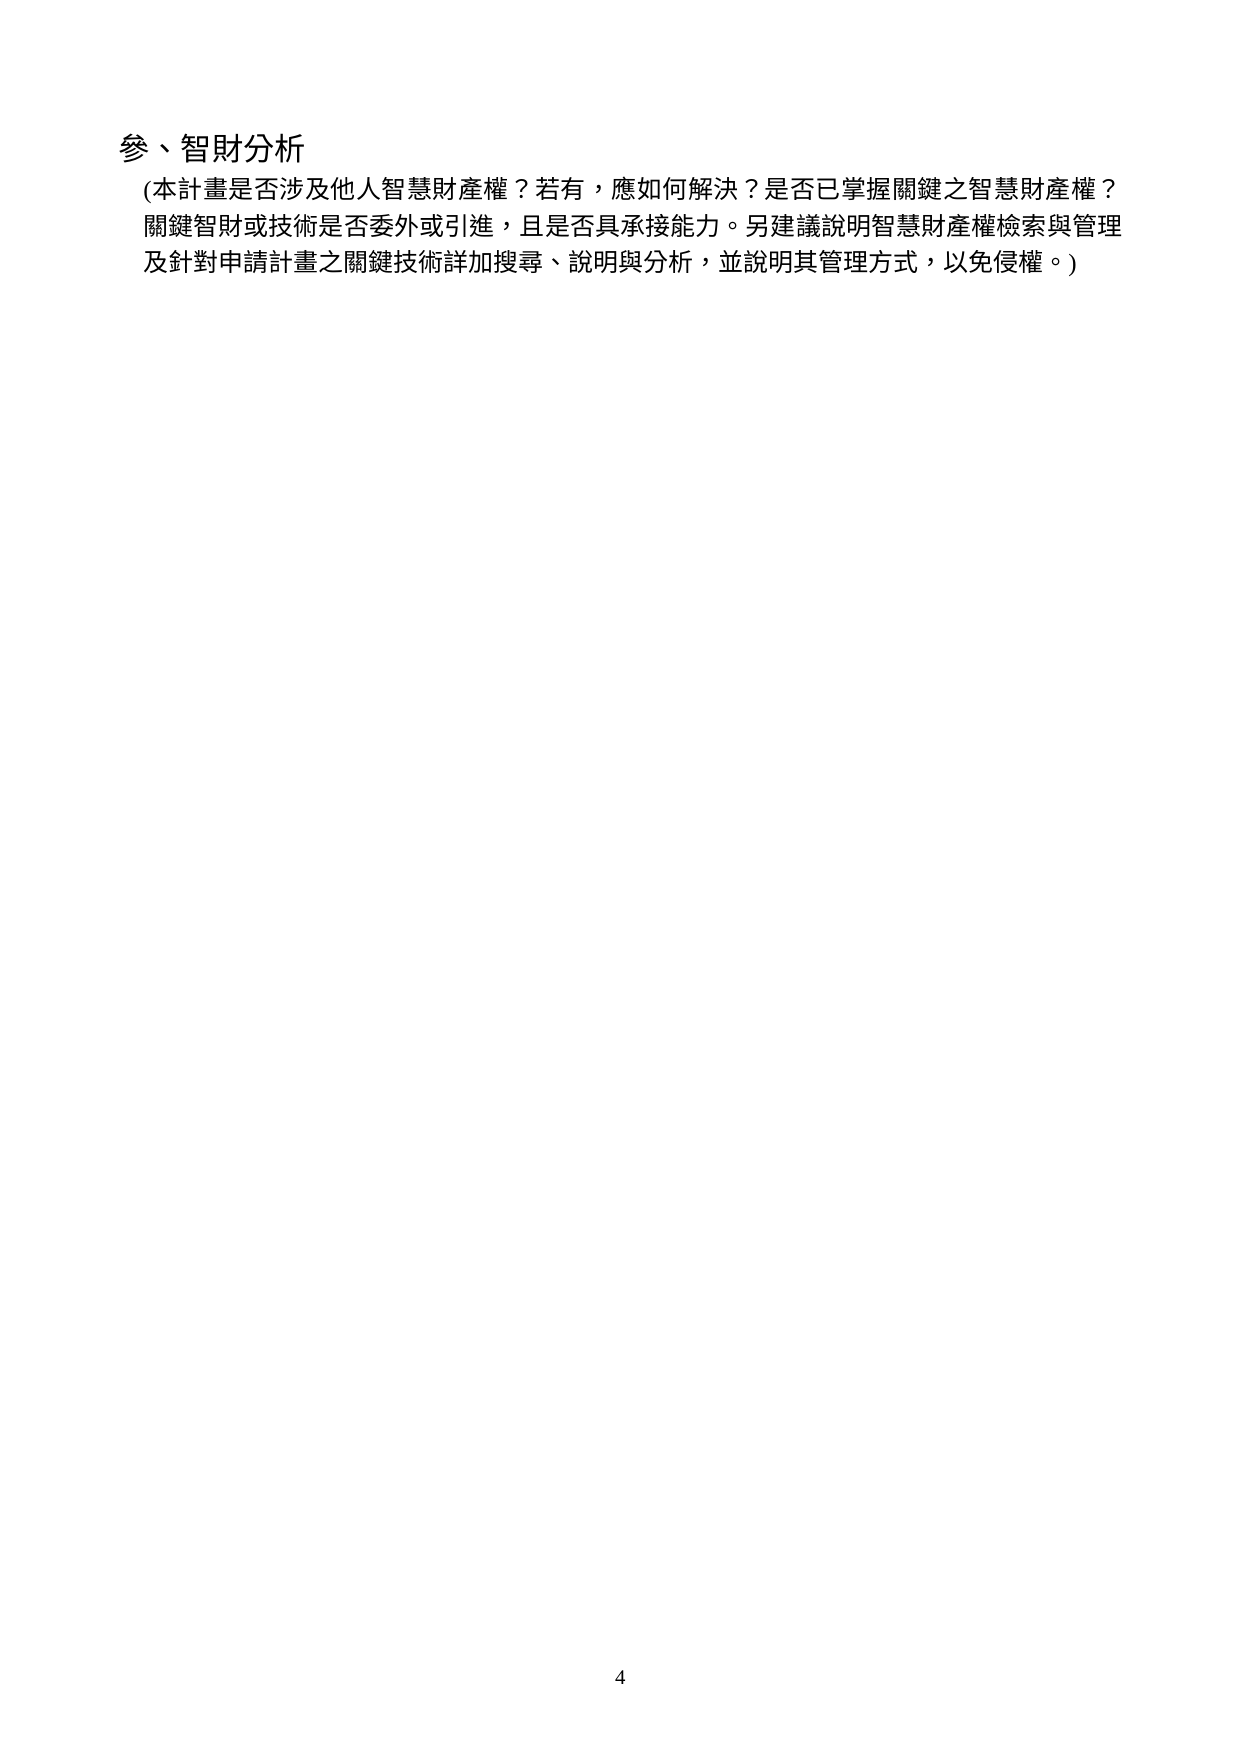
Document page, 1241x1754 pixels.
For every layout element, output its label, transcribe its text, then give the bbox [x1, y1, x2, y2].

text (本計畫是否涉及他人智慧財產權？若有，應如何解決？是否已掌握關鍵之智慧財產權？關鍵智財或技術是否委外或引進，且是否具承接能力。另建議說明智慧財產權檢索與管理，及針對申請計畫之關鍵技術詳加搜尋、說明與分析，並說明其管理方式，以免侵權。) [143, 170, 1122, 278]
text 參、智財分析 [118, 124, 1122, 170]
